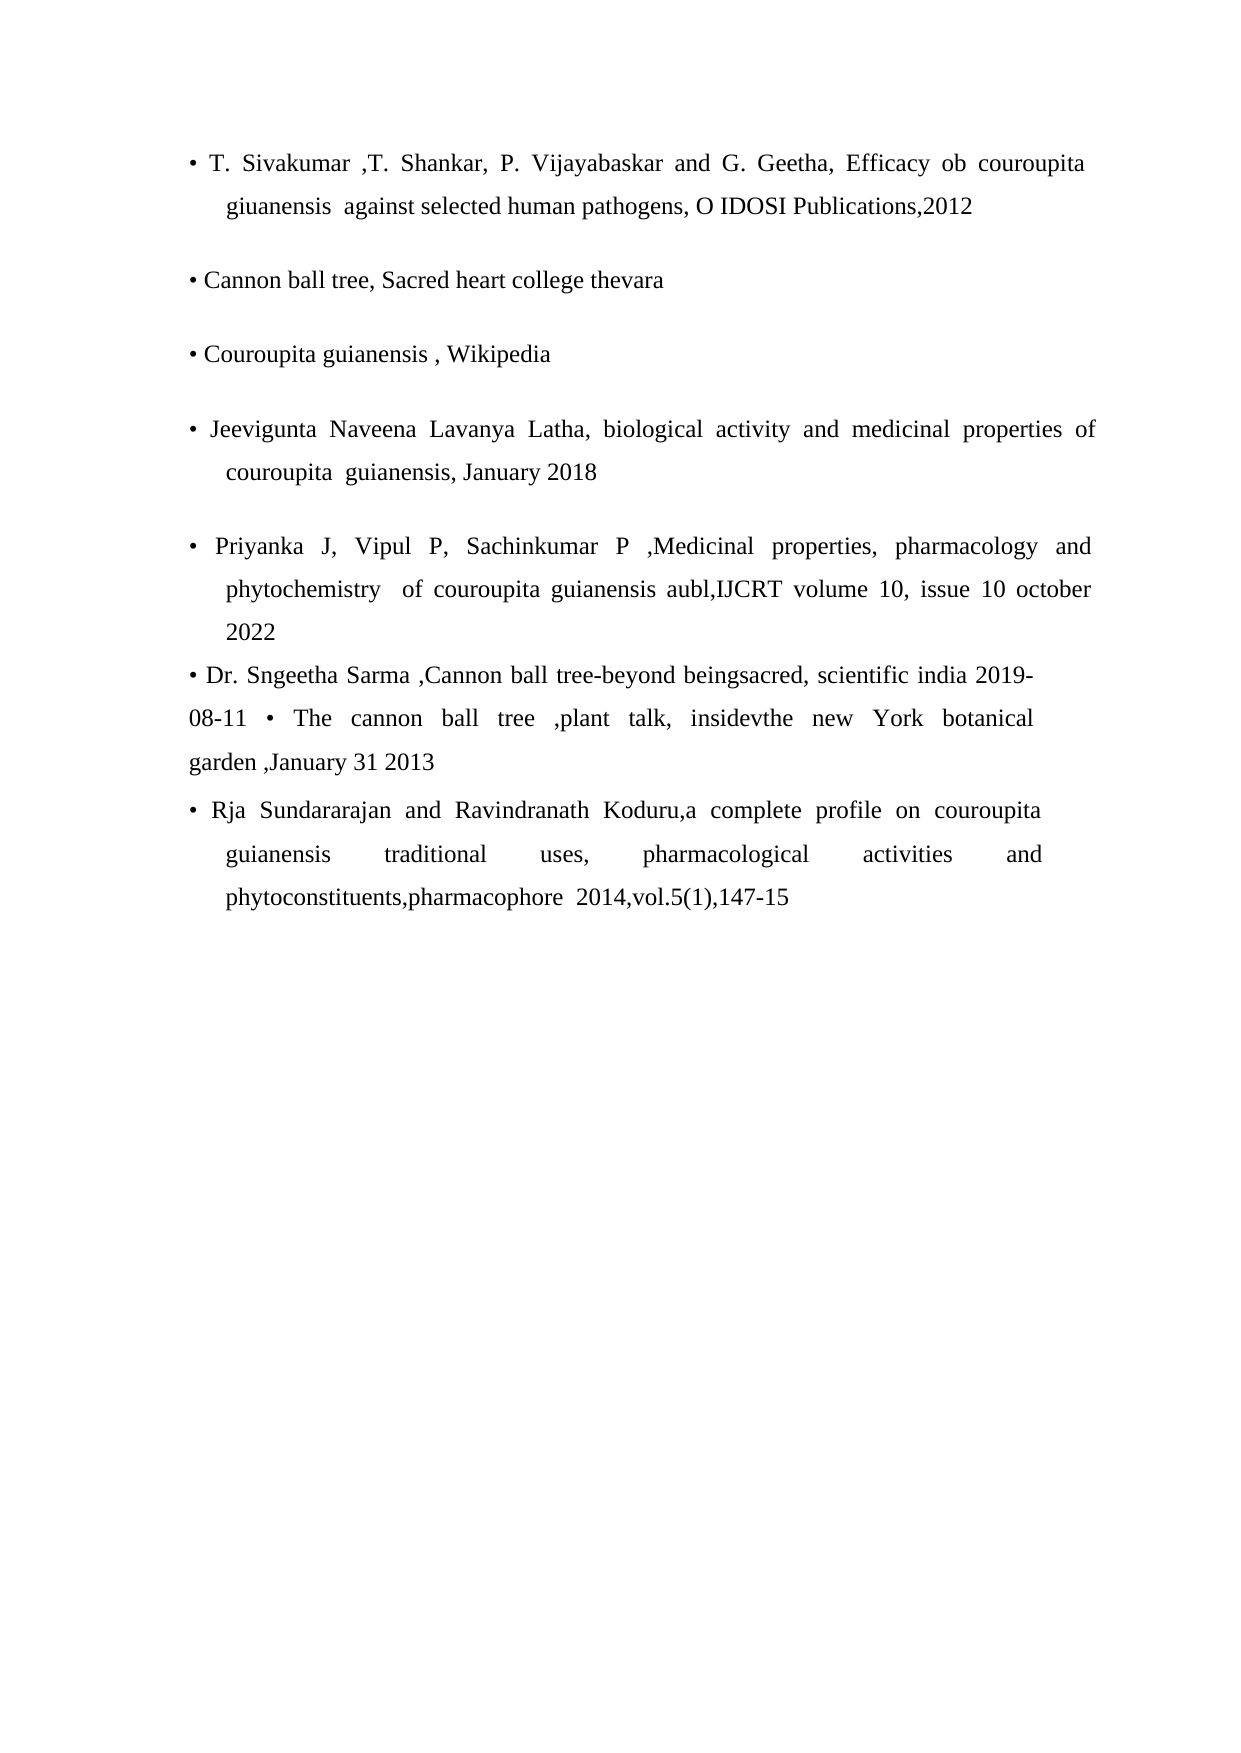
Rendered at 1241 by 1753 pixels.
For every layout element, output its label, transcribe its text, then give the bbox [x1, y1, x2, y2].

text • Cannon ball tree, Sacred heart college thevara [189, 265, 1096, 294]
text • Priyanka J, Vipul P, Sachinkumar P ,Medicinal properties, pharmacology and phytochemistry of couroupita guianensis aubl,IJCRT volume 10, issue 10 october 2022 [189, 531, 1092, 646]
text • Dr. Sngeetha Sarma ,Cannon ball tree-beyond beingsacred, scientific india 2019-08-11 • The cannon ball tree ,plant talk, insidevthe new York botanical garden ,January 31 2013 [189, 660, 1034, 775]
text • Rja Sundararajan and Ravindranath Koduru,a complete profile on couroupita guianensis traditional uses, pharmacological activities and phytoconstituents,pharmacophore 2014,vol.5(1),147-15 [189, 796, 1042, 911]
text • Couroupita guianensis , Wikipedia [189, 339, 1096, 368]
text • T. Sivakumar ,T. Shankar, P. Vijayabaskar and G. Geetha, Efficacy ob couroupita giuanensis against selected human pathogens, O IDOSI Publications,2012 [189, 148, 1087, 220]
text • Jeevigunta Naveena Lavanya Latha, biological activity and medicinal properties of couroupita guianensis, January 2018 [189, 414, 1097, 486]
